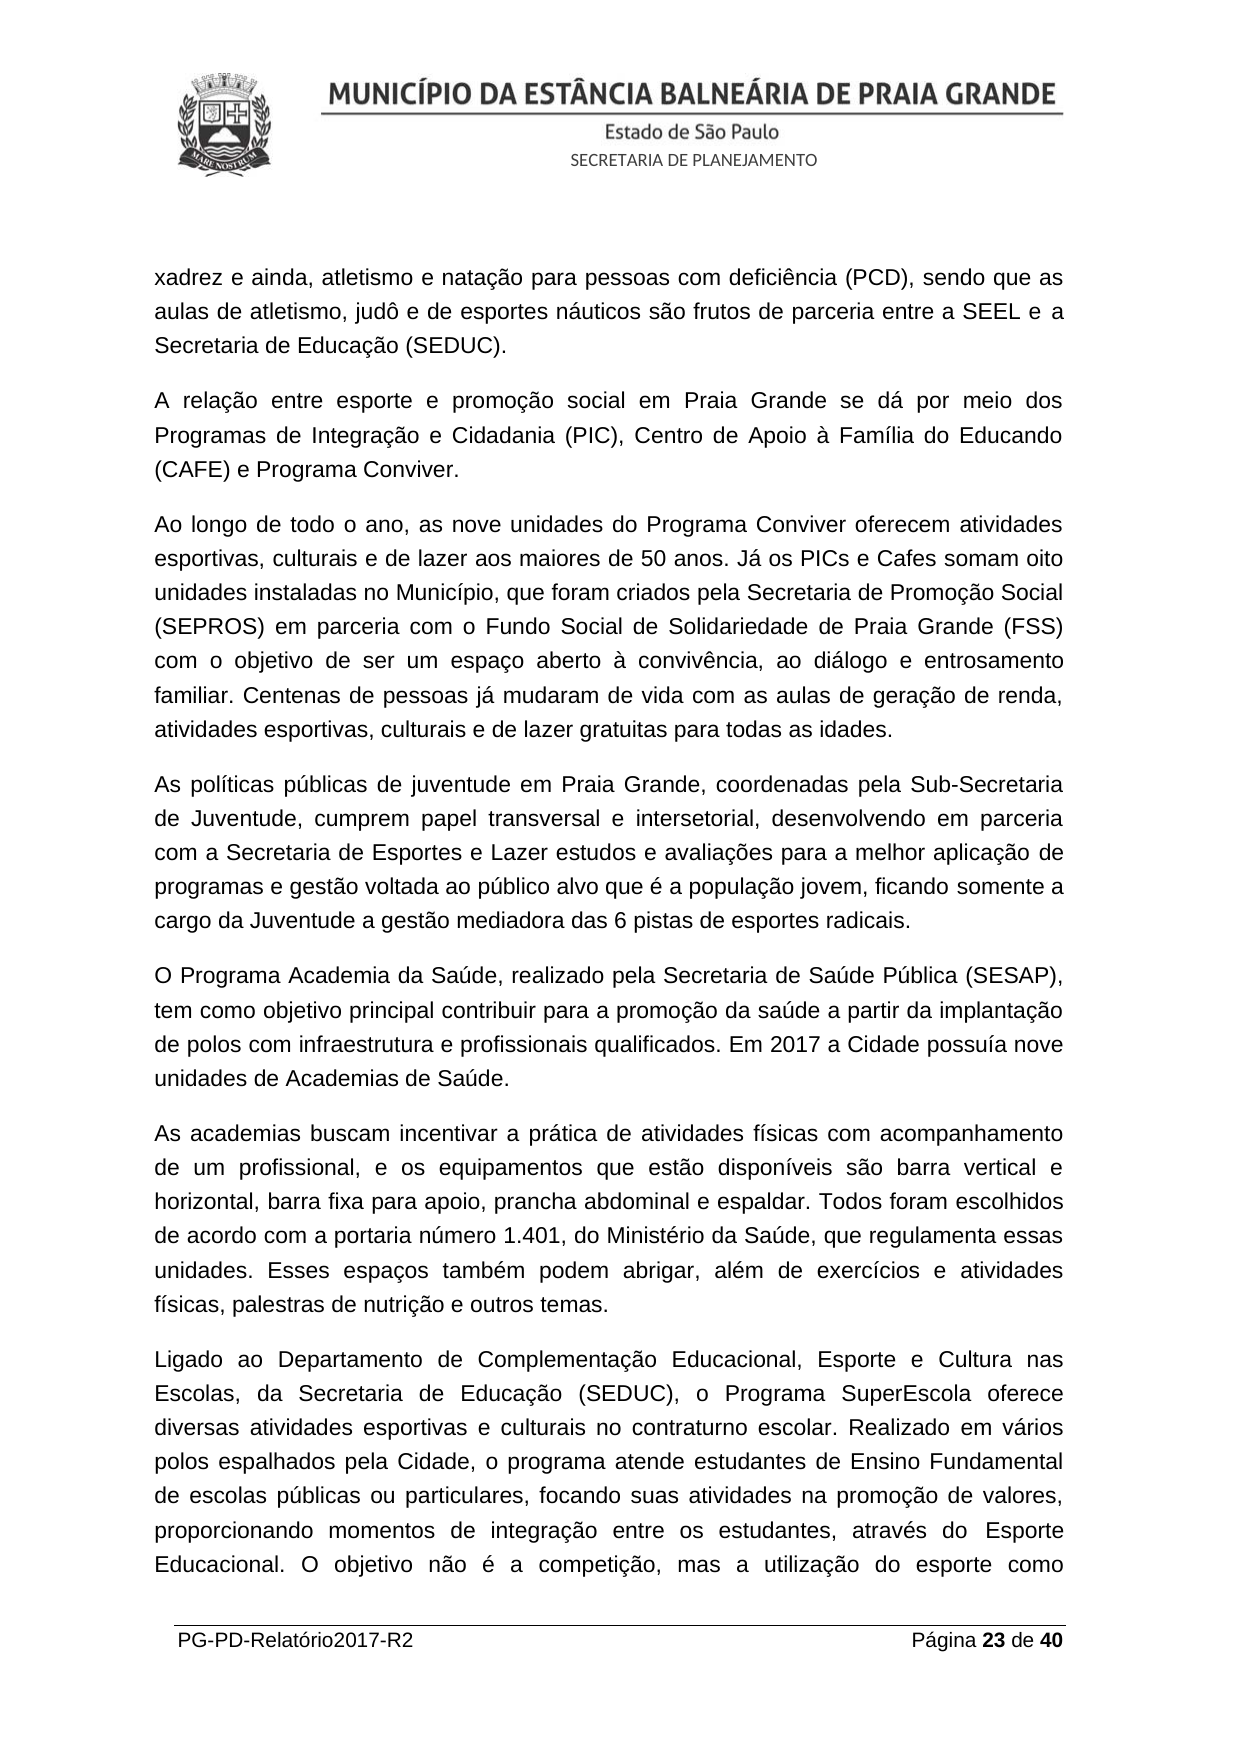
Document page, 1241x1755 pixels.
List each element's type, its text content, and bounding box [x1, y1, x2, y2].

text A relação entre esporte e promoção social em Praia Grande se dá por meio dos Programas de Integração e Cidadania (PIC), Centro de Apoio à Família do Educando (CAFE) e Programa Conviver. [154, 387, 1064, 482]
text As academias buscam incentivar a prática de atividades físicas com acompanhamento de um profissional, e os equipamentos que estão disponíveis são barra vertical e horizontal, barra fixa para apoio, prancha abdominal e espaldar. Todos foram escolhidos de acordo com a portaria número 1.401, do Ministério da Saúde, que regulamenta essas unidades. Esses espaços também podem abrigar, além de exercícios e atividades físicas, palestras de nutrição e outros temas. [154, 1120, 1064, 1317]
text As políticas públicas de juventude em Praia Grande, coordenadas pela Sub-Secretaria de Juventude, cumprem papel transversal e intersetorial, desenvolvendo em parceria com a Secretaria de Esportes e Lazer estudos e avaliações para a melhor aplicação de programas e gestão voltada ao público alvo que é a população jovem, ficando somente a cargo da Juventude a gestão mediadora das 6 pistas de esportes radicais. [154, 771, 1064, 934]
text O Programa Academia da Saúde, realizado pela Secretaria de Saúde Pública (SESAP), tem como objetivo principal contribuir para a promoção da saúde a partir da implantação de polos com infraestrutura e profissionais qualificados. Em 2017 a Cidade possuía nove unidades de Academias de Saúde. [154, 962, 1064, 1091]
text Ligado ao Departamento de Complementação Educacional, Esporte e Cultura nas Escolas, da Secretaria de Educação (SEDUC), o Programa SuperEscola oferece diversas atividades esportivas e culturais no contraturno escolar. Realizado em vários polos espalhados pela Cidade, o programa atende estudantes de Ensino Fundamental de escolas públicas ou particulares, focando suas atividades na promoção de valores, proporcionando momentos de integração entre os estudantes, através do Esporte Educacional. O objetivo não é a competição, mas a utilização do esporte como [154, 1346, 1064, 1577]
text xadrez e ainda, atletismo e natação para pessoas com deficiência (PCD), sendo que as aulas de atletismo, judô e de esportes náuticos são frutos de parceria entre a SEEL e a Secretaria de Educação (SEDUC). [154, 264, 1064, 359]
text Ao longo de todo o ano, as nove unidades do Programa Conviver oferecem atividades esportivas, culturais e de lazer aos maiores de 50 anos. Já os PICs e Cafes somam oito unidades instaladas no Município, que foram criados pela Secretaria de Promoção Social (SEPROS) em parceria com o Fundo Social de Solidariedade de Praia Grande (FSS) com o objetivo de ser um espaço aberto à convivência, ao diálogo e entrosamento familiar. Centenas de pessoas já mudaram de vida com as aulas de geração de renda, atividades esportivas, culturais e de lazer gratuitas para todas as idades. [154, 511, 1064, 742]
